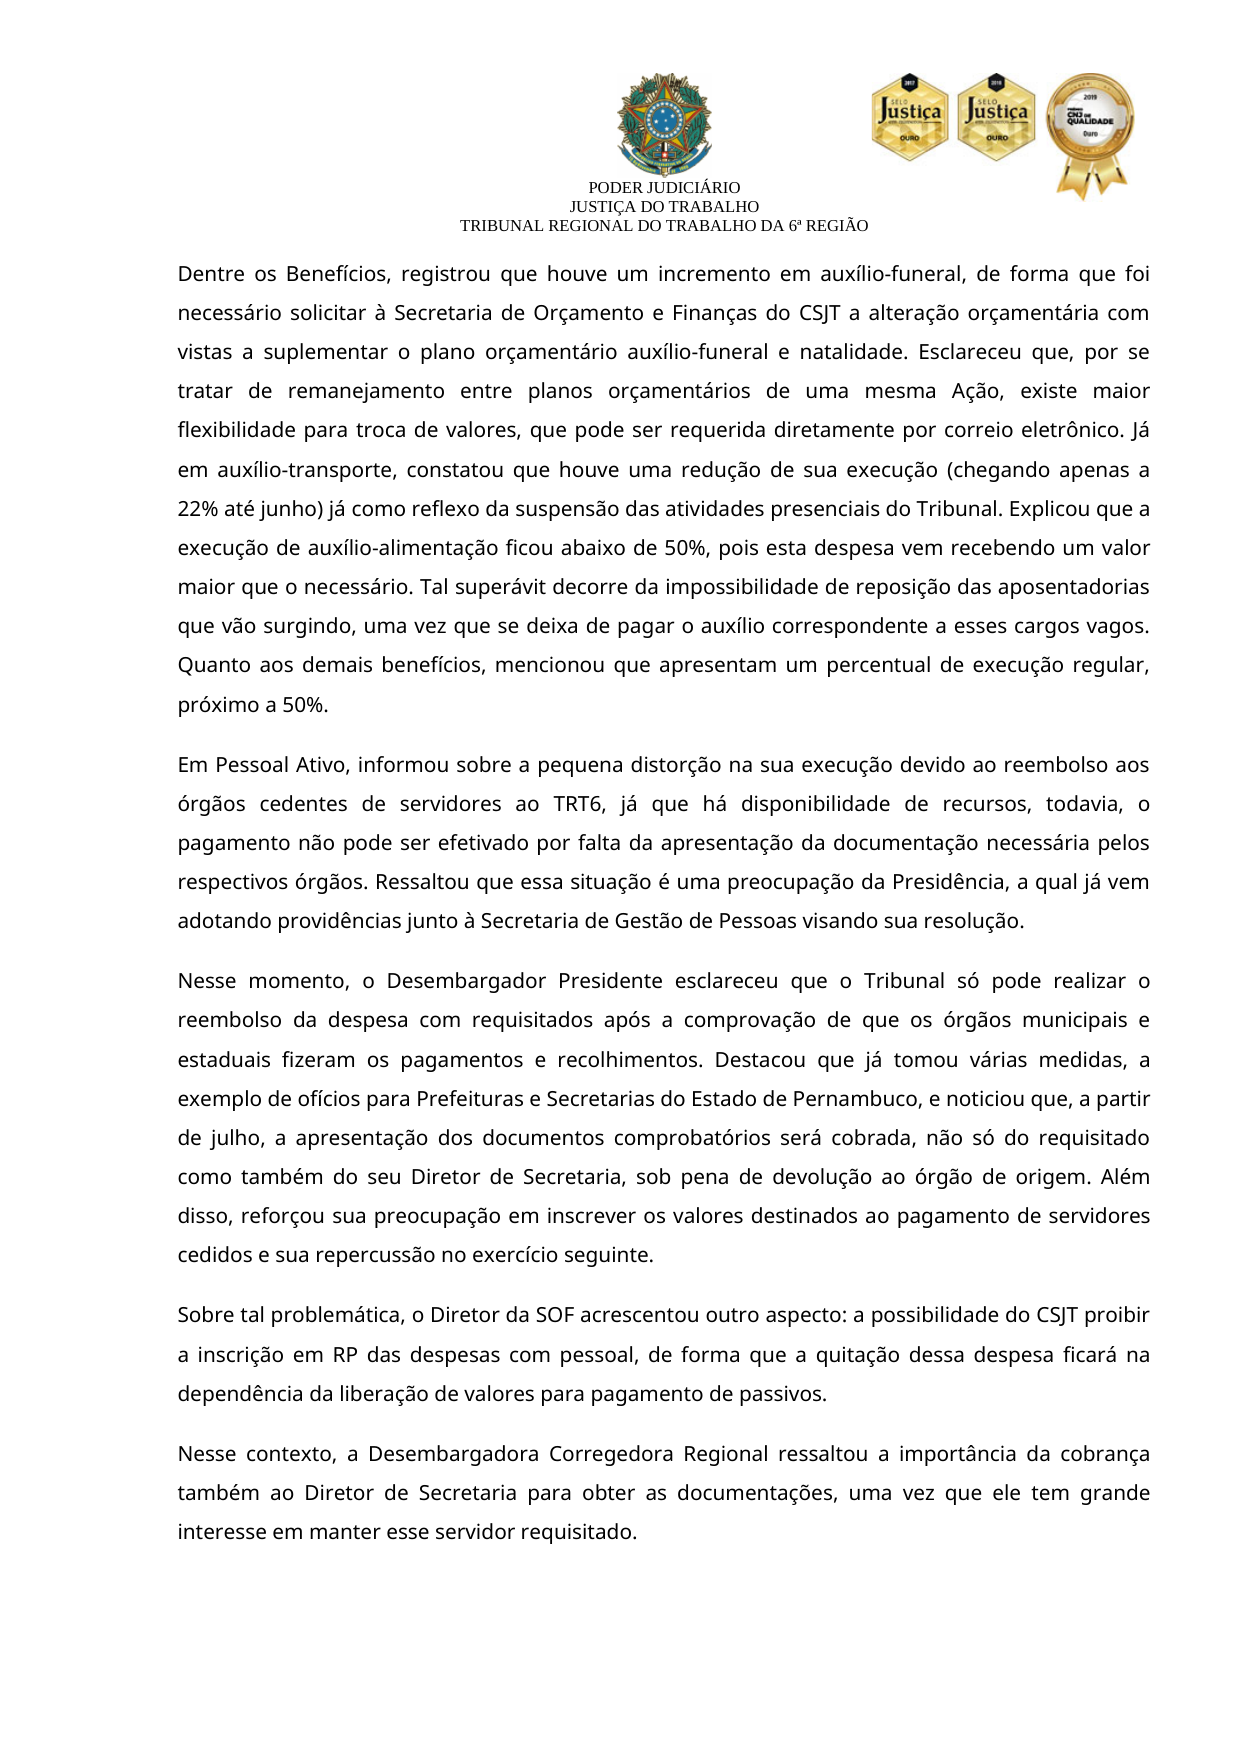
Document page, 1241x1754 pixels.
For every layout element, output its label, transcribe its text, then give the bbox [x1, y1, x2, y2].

text Em Pessoal Ativo, informou sobre a pequena distorção na sua execução devido ao reembolso aos órgãos cedentes de servidores ao TRT6, já que há disponibilidade de recursos, todavia, o pagamento não pode ser efetivado por falta da apresentação da documentação necessária pelos respectivos órgãos. Ressaltou que essa situação é uma preocupação da Presidência, a qual já vem adotando providências junto à Secretaria de Gestão de Pessoas visando sua resolução. [177, 750, 1152, 935]
text Sobre tal problemática, o Diretor da SOF acrescentou outro aspecto: a possibilidade do CSJT proibir a inscrição em RP das despesas com pessoal, de forma que a quitação dessa despesa ficará na dependência da liberação de valores para pagamento de passivos. [177, 1301, 1152, 1407]
picture [871, 73, 1136, 202]
text Nesse momento, o Desembargador Presidente esclareceu que o Tribunal só pode realizar o reembolso da despesa com requisitados após a comprovação de que os órgãos municipais e estaduais fizeram os pagamentos e recolhimentos. Destacou que já tomou várias medidas, a exemplo de ofícios para Prefeituras e Secretarias do Estado de Pernambuco, e noticiou que, a partir de julho, a apresentação dos documentos comprobatórios será cobrada, não só do requisitado como também do seu Diretor de Secretaria, sob pena de devolução ao órgão de origem. Além disso, reforçou sua preocupação em inscrever os valores destinados ao pagamento de servidores cedidos e sua repercussão no exercício seguinte. [177, 966, 1152, 1269]
text Dentre os Benefícios, registrou que houve um incremento em auxílio-funeral, de forma que foi necessário solicitar à Secretaria de Orçamento e Finanças do CSJT a alteração orçamentária com vistas a suplementar o plano orçamentário auxílio-funeral e natalidade. Esclareceu que, por se tratar de remanejamento entre planos orçamentários de uma mesma Ação, existe maior flexibilidade para troca de valores, que pode ser requerida diretamente por correio eletrônico. Já em auxílio-transporte, constatou que houve uma redução de sua execução (chegando apenas a 22% até junho) já como reflexo da suspensão das atividades presenciais do Tribunal. Explicou que a execução de auxílio-alimentação ficou abaixo de 50%, pois esta despesa vem recebendo um valor maior que o necessário. Tal superávit decorre da impossibilidade de reposição das aposentadorias que vão surgindo, uma vez que se deixa de pagar o auxílio correspondente a esses cargos vagos. Quanto aos demais benefícios, mencionou que apresentam um percentual de execução regular, próximo a 50%. [177, 259, 1152, 718]
picture [617, 73, 712, 178]
text Nesse contexto, a Desembargadora Corregedora Regional ressaltou a importância da cobrança também ao Diretor de Secretaria para obter as documentações, uma vez que ele tem grande interesse em manter esse servidor requisitado. [177, 1439, 1152, 1546]
